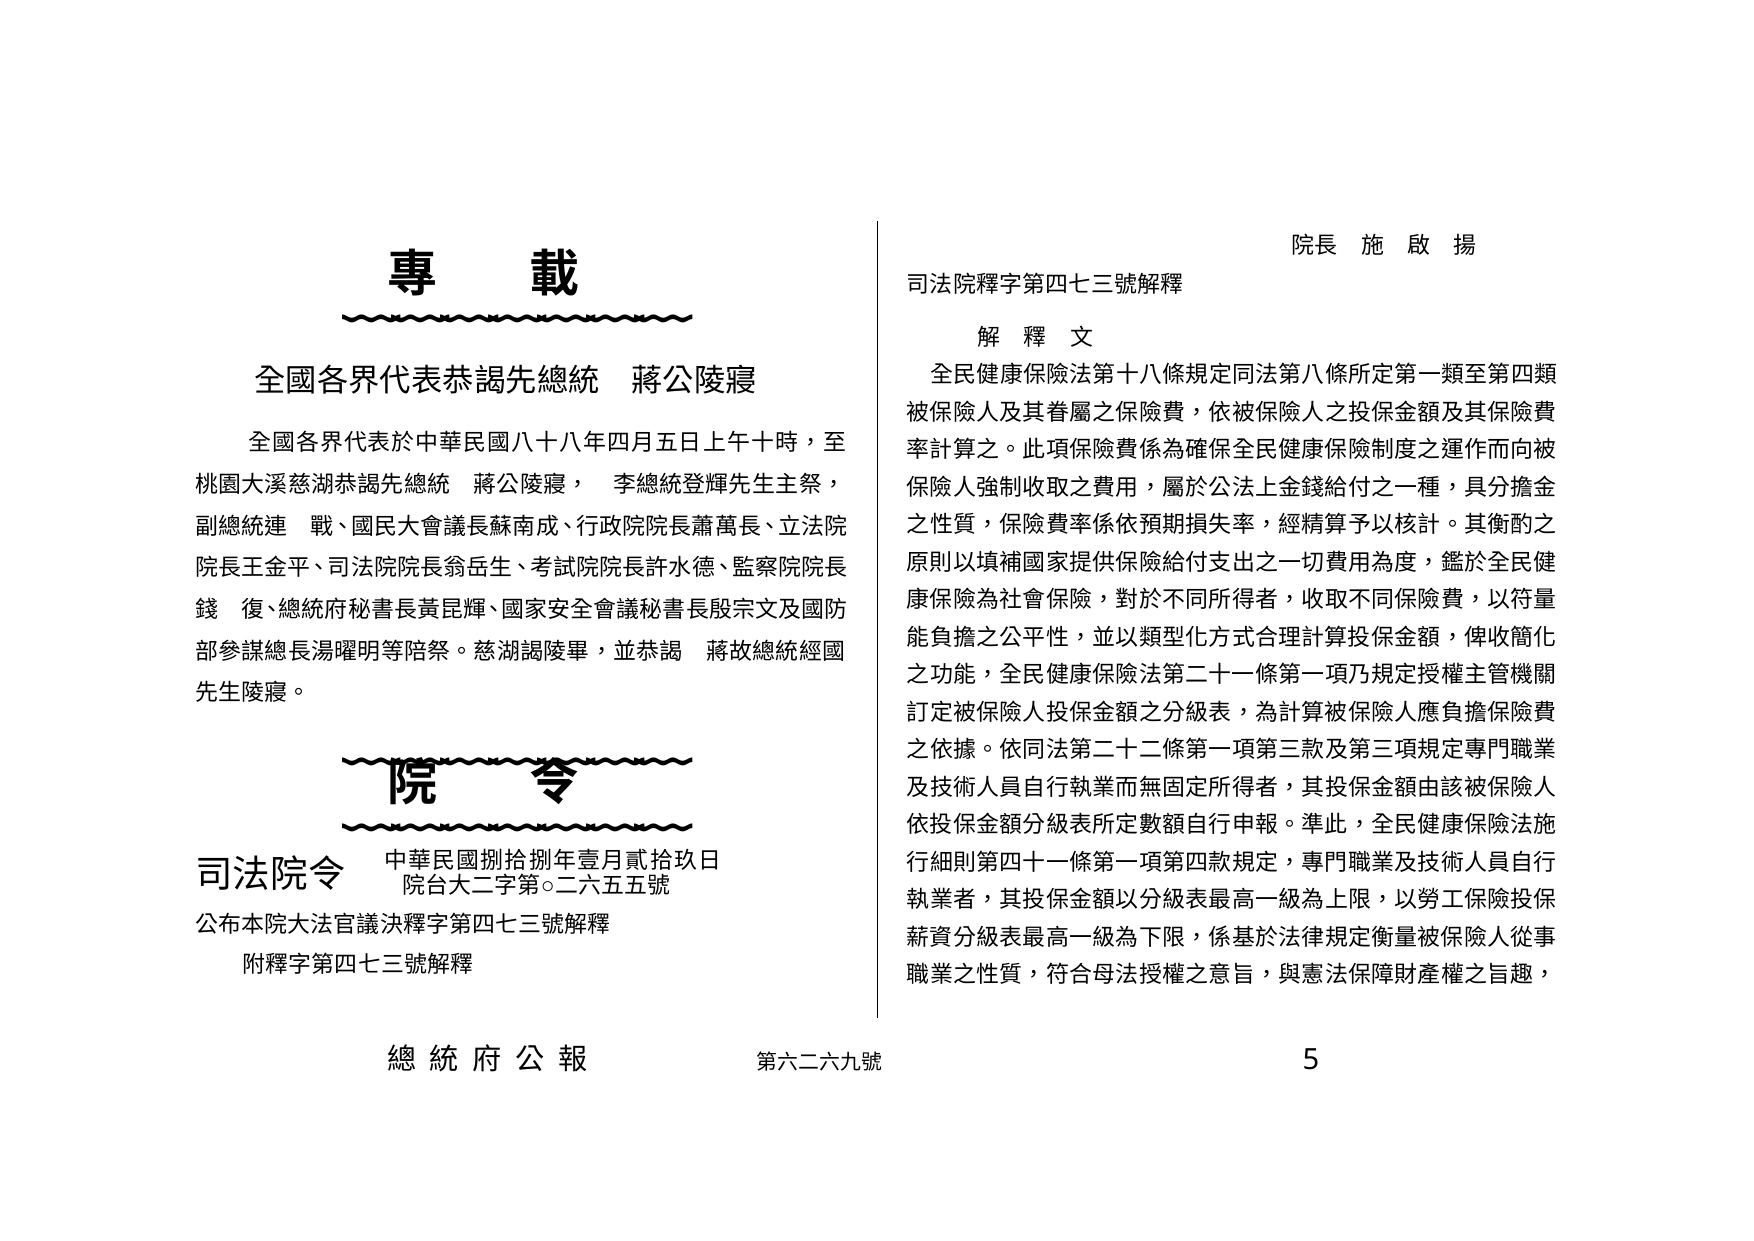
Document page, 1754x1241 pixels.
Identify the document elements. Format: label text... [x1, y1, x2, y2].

table_cell [192, 811, 340, 836]
table_header 中華民國捌拾捌年壹月貳拾玖日 院台大二字第○二六五五號 [381, 849, 853, 901]
table_header ﹏﹏﹏﹏﹏﹏﹏ [340, 734, 852, 759]
table_cell 院令 [340, 759, 852, 811]
table_cell [192, 245, 340, 303]
text 解 釋 文 [977, 313, 1559, 353]
table_header [192, 222, 340, 244]
table_header 司法院令 [192, 849, 381, 901]
table_cell ﹏﹏﹏﹏﹏﹏﹏ [340, 303, 852, 326]
text 公布本院大法官議決釋字第四七三號解釋 [195, 901, 847, 940]
table_cell ﹏﹏﹏﹏﹏﹏﹏ [340, 811, 852, 836]
text 院長 施 啟 揚 [907, 222, 1476, 261]
table_header [192, 734, 340, 759]
table_cell 專載 [340, 245, 852, 303]
text 全民健康保險法第十八條規定同法第八條所定第一類至第四類被保險人及其眷屬之保險費，依被保險人之投保金額及其保險費率計算之。此項保險費係為確保全民健康保險制度之運作而向被保險人強制收取之費用，屬於公法上金錢給付之一種，具分擔金之性質，保險費率係依預期損失率，經精算予以核計。其衡酌之原則以填補國家提供保險給付支出之一切費用為度，鑑於全民健康保險為社會保險，對於不同所得者，收取不同保險費，以符量能負擔之公平性，並以類型化方式合理計算投保金額，俾收簡化之功能，全民健康保險法第二十一條第一項乃規定授權主管機關訂定被保險人投保金額之分級表，為計算被保險人應負擔保險費之依據。依同法第二十二條第一項第三款及第三項規定專門職業及技術人員自行執業而無固定所得者，其投保金額由該被保險人依投保金額分級表所定數額自行申報。準此，全民健康保險法施行細則第四十一條第一項第四款規定，專門職業及技術人員自行執業者，其投保金額以分級表最高一級為上限，以勞工保險投保薪資分級表最高一級為下限，係基於法律規定衡量被保險人從事職業之性質，符合母法授權之意旨，與憲法保障財產權之旨趣， [907, 353, 1559, 990]
text 附釋字第四七三號解釋 [242, 940, 847, 980]
table_cell [192, 759, 340, 811]
table_header ﹏﹏﹏﹏﹏﹏﹏ [340, 222, 852, 244]
text 全國各界代表於中華民國八十八年四月五日上午十時，至桃園大溪慈湖恭謁先總統 蔣公陵寢， 李總統登輝先生主祭，副總統連 戰、國民大會議長蘇南成、行政院院長蕭萬長、立法院院長王金平、司法院院長翁岳生、考試院院長許水德、監察院院長錢 復、總統府秘書長黃昆輝、國家安全會議秘書長殷宗文及國防部參謀總長湯曜明等陪祭。慈湖謁陵畢，並恭謁 蔣故總統經國先生陵寢。 [195, 417, 847, 709]
text 司法院釋字第四七三號解釋 [907, 261, 1559, 301]
table_cell [192, 303, 340, 326]
text 全國各界代表恭謁先總統 蔣公陵寢 [254, 338, 847, 405]
